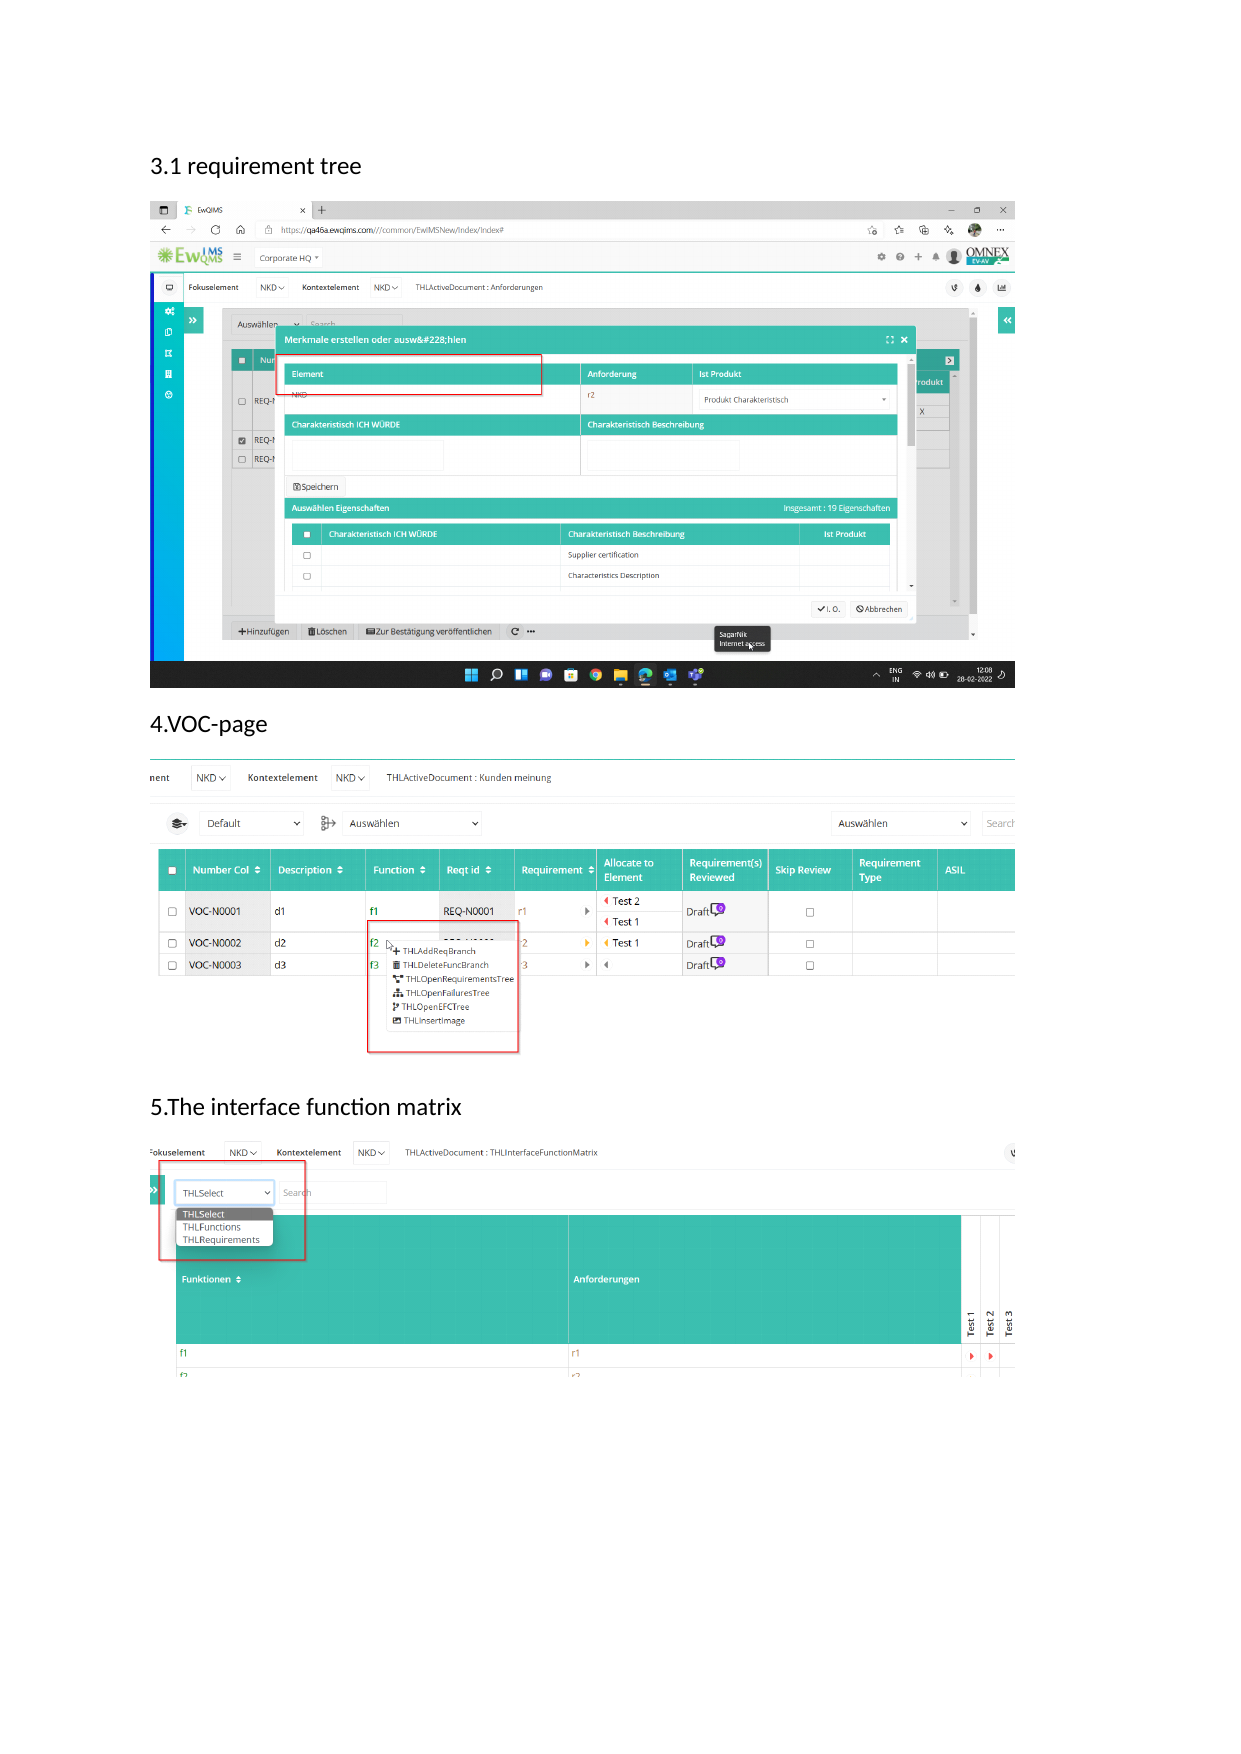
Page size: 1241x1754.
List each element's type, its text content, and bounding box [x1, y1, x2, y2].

text 5.The interface function matrix [150, 1091, 1090, 1121]
text 4.VOC-page [150, 708, 1090, 739]
text 3.1 requirement tree [150, 150, 1090, 181]
